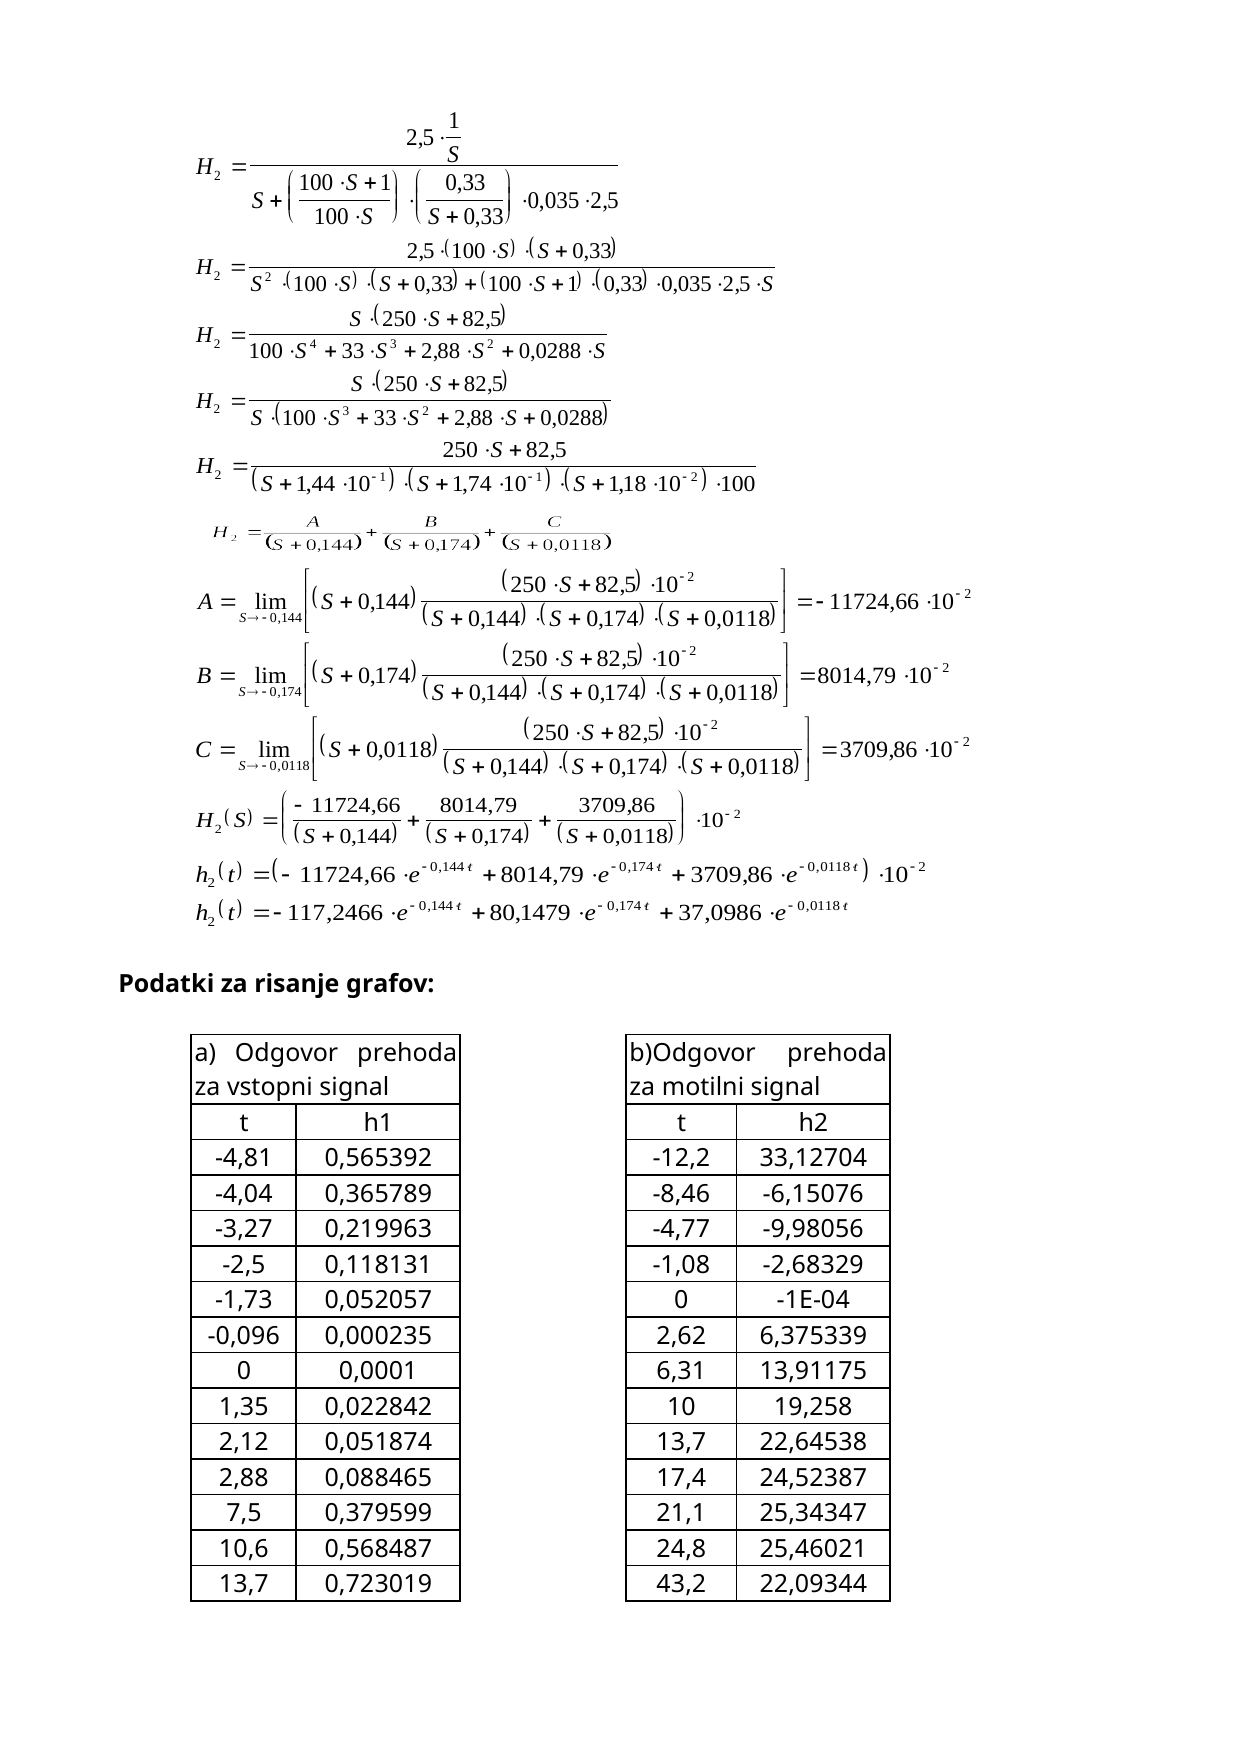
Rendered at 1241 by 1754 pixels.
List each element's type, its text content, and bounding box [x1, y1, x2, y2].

table_cell 25,34347 [737, 1495, 889, 1529]
table_cell [461, 1352, 625, 1387]
table_cell -8,46 [627, 1176, 736, 1209]
table_cell [461, 1423, 625, 1458]
table_cell -1,08 [627, 1247, 736, 1281]
table_cell [461, 1139, 625, 1174]
table_cell 1,35 [192, 1389, 295, 1423]
table_cell 0,000235 [297, 1318, 459, 1352]
text Podatki za risanje grafov: [118, 966, 1152, 999]
table_cell 13,7 [627, 1424, 736, 1458]
table_cell -4,04 [192, 1176, 295, 1209]
table_cell 19,258 [737, 1389, 889, 1423]
table_cell -1E-04 [737, 1282, 889, 1316]
table_cell 17,4 [627, 1460, 736, 1494]
table_cell 0,022842 [297, 1389, 459, 1423]
table_cell -6,15076 [737, 1176, 889, 1209]
table_cell [461, 1281, 625, 1316]
table_cell 0,379599 [297, 1495, 459, 1529]
table_header b)Odgovor prehoda za motilni signal [627, 1035, 889, 1103]
table_cell 22,09344 [737, 1566, 889, 1600]
table_cell 13,7 [192, 1566, 295, 1600]
table_cell t [192, 1105, 295, 1138]
table_cell [461, 1210, 625, 1245]
table_cell 0,118131 [297, 1247, 459, 1281]
table_cell 0,219963 [297, 1211, 459, 1245]
table_cell 24,8 [627, 1531, 736, 1565]
table_cell 0 [192, 1353, 295, 1387]
table_cell 6,375339 [737, 1318, 889, 1352]
table_cell 0,565392 [297, 1140, 459, 1174]
table_cell 24,52387 [737, 1460, 889, 1494]
table_cell 6,31 [627, 1353, 736, 1387]
table_cell [461, 1458, 625, 1494]
table_cell 0,051874 [297, 1424, 459, 1458]
table_cell 2,12 [192, 1424, 295, 1458]
table_cell -4,77 [627, 1211, 736, 1245]
table_cell -1,73 [192, 1282, 295, 1316]
table_cell 2,88 [192, 1460, 295, 1494]
table_cell -0,096 [192, 1318, 295, 1352]
table_cell [461, 1565, 625, 1600]
table_cell [461, 1103, 625, 1138]
table_header [461, 1034, 625, 1103]
table_cell 0,568487 [297, 1531, 459, 1565]
table_cell -2,68329 [737, 1247, 889, 1281]
table_cell [461, 1174, 625, 1209]
table_cell 10,6 [192, 1531, 295, 1565]
table_cell h2 [737, 1105, 889, 1138]
table_cell -12,2 [627, 1140, 736, 1174]
table_cell [461, 1529, 625, 1565]
table_cell 0,052057 [297, 1282, 459, 1316]
table_cell 10 [627, 1389, 736, 1423]
table_cell -2,5 [192, 1247, 295, 1281]
table_cell 33,12704 [737, 1140, 889, 1174]
table_cell 21,1 [627, 1495, 736, 1529]
table_cell [461, 1245, 625, 1281]
table_cell [461, 1387, 625, 1423]
table_cell 7,5 [192, 1495, 295, 1529]
table_cell t [627, 1105, 736, 1138]
table_header a) Odgovor prehoda za vstopni signal [192, 1035, 459, 1103]
table_cell 43,2 [627, 1566, 736, 1600]
table_cell [461, 1316, 625, 1352]
table_cell 13,91175 [737, 1353, 889, 1387]
table_cell 0,723019 [297, 1566, 459, 1600]
table_cell 0,088465 [297, 1460, 459, 1494]
table_cell 22,64538 [737, 1424, 889, 1458]
table_cell 0 [627, 1282, 736, 1316]
table_cell -9,98056 [737, 1211, 889, 1245]
table_cell 25,46021 [737, 1531, 889, 1565]
table_cell [461, 1494, 625, 1529]
table_cell -3,27 [192, 1211, 295, 1245]
table_cell -4,81 [192, 1140, 295, 1174]
table_cell 0,0001 [297, 1353, 459, 1387]
table_cell h1 [297, 1105, 459, 1138]
table_cell 0,365789 [297, 1176, 459, 1209]
table_cell 2,62 [627, 1318, 736, 1352]
